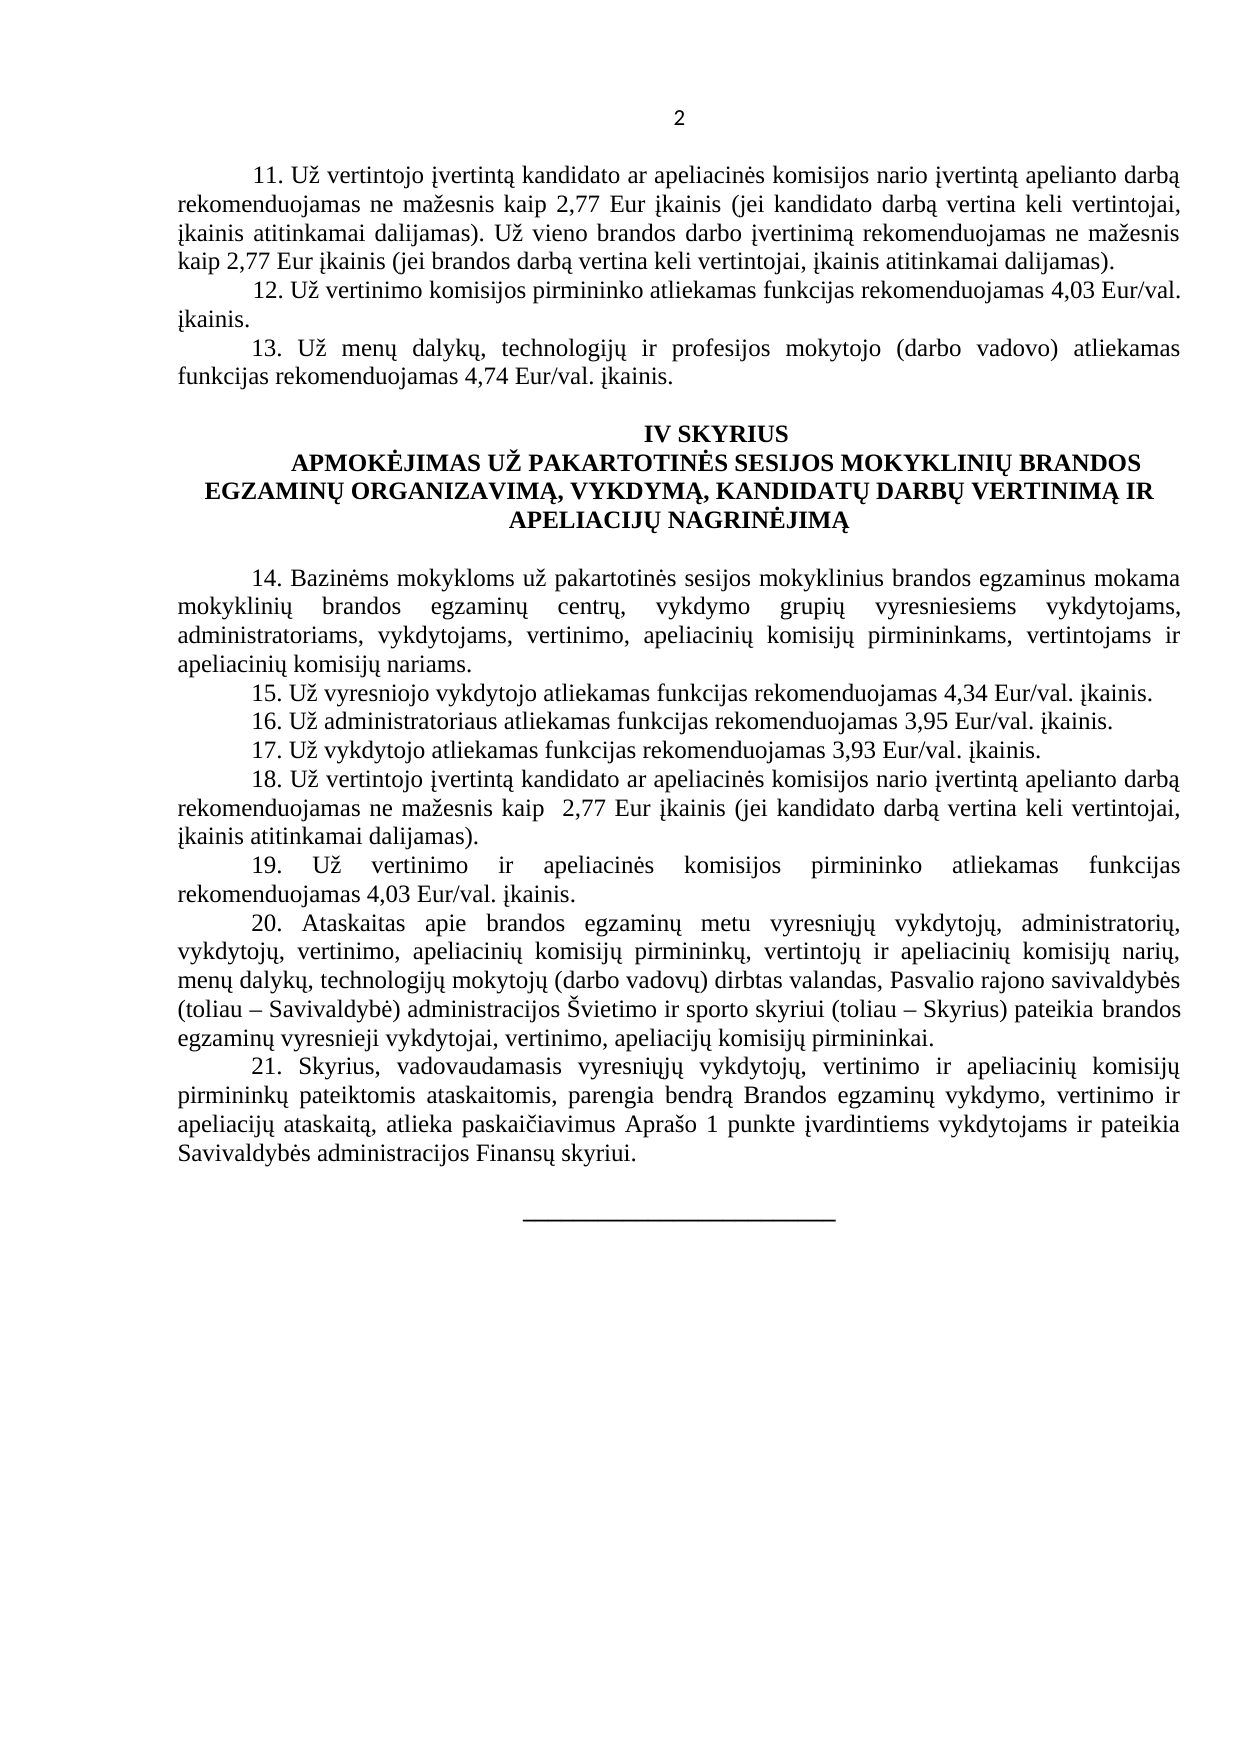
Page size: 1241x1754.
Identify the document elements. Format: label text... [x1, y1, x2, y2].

text 21. Skyrius, vadovaudamasis vyresniųjų vykdytojų, vertinimo ir apeliacinių komisijų pirmininkų pateiktomis ataskaitomis, parengia bendrą Brandos egzaminų vykdymo, vertinimo ir apeliacijų ataskaitą, atlieka paskaičiavimus Aprašo 1 punkte įvardintiems vykdytojams ir pateikia Savivaldybės administracijos Finansų skyriui. [177, 1051, 1181, 1166]
text 18. Už vertintojo įvertintą kandidato ar apeliacinės komisijos nario įvertintą apelianto darbą rekomenduojamas ne mažesnis kaip 2,77 Eur įkainis (jei kandidato darbą vertina keli vertintojai, įkainis atitinkamai dalijamas). [177, 764, 1181, 850]
text _________________________ [177, 1195, 1181, 1224]
text 17. Už vykdytojo atliekamas funkcijas rekomenduojamas 3,93 Eur/val. įkainis. [177, 735, 1181, 764]
text 12. Už vertinimo komisijos pirmininko atliekamas funkcijas rekomenduojamas 4,03 Eur/val. įkainis. [177, 275, 1181, 333]
text 16. Už administratoriaus atliekamas funkcijas rekomenduojamas 3,95 Eur/val. įkainis. [177, 706, 1181, 735]
text 13. Už menų dalykų, technologijų ir profesijos mokytojo (darbo vadovo) atliekamas funkcijas rekomenduojamas 4,74 Eur/val. įkainis. [177, 333, 1181, 390]
text 19. Už vertinimo ir apeliacinės komisijos pirmininko atliekamas funkcijas rekomenduojamas 4,03 Eur/val. įkainis. [177, 850, 1181, 908]
text 15. Už vyresniojo vykdytojo atliekamas funkcijas rekomenduojamas 4,34 Eur/val. įkainis. [177, 678, 1181, 706]
text 14. Bazinėms mokykloms už pakartotinės sesijos mokyklinius brandos egzaminus mokama mokyklinių brandos egzaminų centrų, vykdymo grupių vyresniesiems vykdytojams, administratoriams, vykdytojams, vertinimo, apeliacinių komisijų pirmininkams, vertintojams ir apeliacinių komisijų nariams. [177, 563, 1181, 678]
text IV SKYRIUS [177, 419, 1181, 448]
text 20. Ataskaitas apie brandos egzaminų metu vyresniųjų vykdytojų, administratorių, vykdytojų, vertinimo, apeliacinių komisijų pirmininkų, vertintojų ir apeliacinių komisijų narių, menų dalykų, technologijų mokytojų (darbo vadovų) dirbtas valandas, Pasvalio rajono savivaldybės (toliau – Savivaldybė) administracijos Švietimo ir sporto skyriui (toliau – Skyrius) pateikia brandos egzaminų vyresnieji vykdytojai, vertinimo, apeliacijų komisijų pirmininkai. [177, 908, 1181, 1051]
text APMOKĖJIMAS UŽ PAKARTOTINĖS SESIJOS MOKYKLINIŲ BRANDOS EGZAMINŲ ORGANIZAVIMĄ, VYKDYMĄ, KANDIDATŲ DARBŲ VERTINIMĄ IR APELIACIJŲ NAGRINĖJIMĄ [177, 448, 1181, 534]
text 11. Už vertintojo įvertintą kandidato ar apeliacinės komisijos nario įvertintą apelianto darbą rekomenduojamas ne mažesnis kaip 2,77 Eur įkainis (jei kandidato darbą vertina keli vertintojai, įkainis atitinkamai dalijamas). Už vieno brandos darbo įvertinimą rekomenduojamas ne mažesnis kaip 2,77 Eur įkainis (jei brandos darbą vertina keli vertintojai, įkainis atitinkamai dalijamas). [177, 160, 1181, 275]
